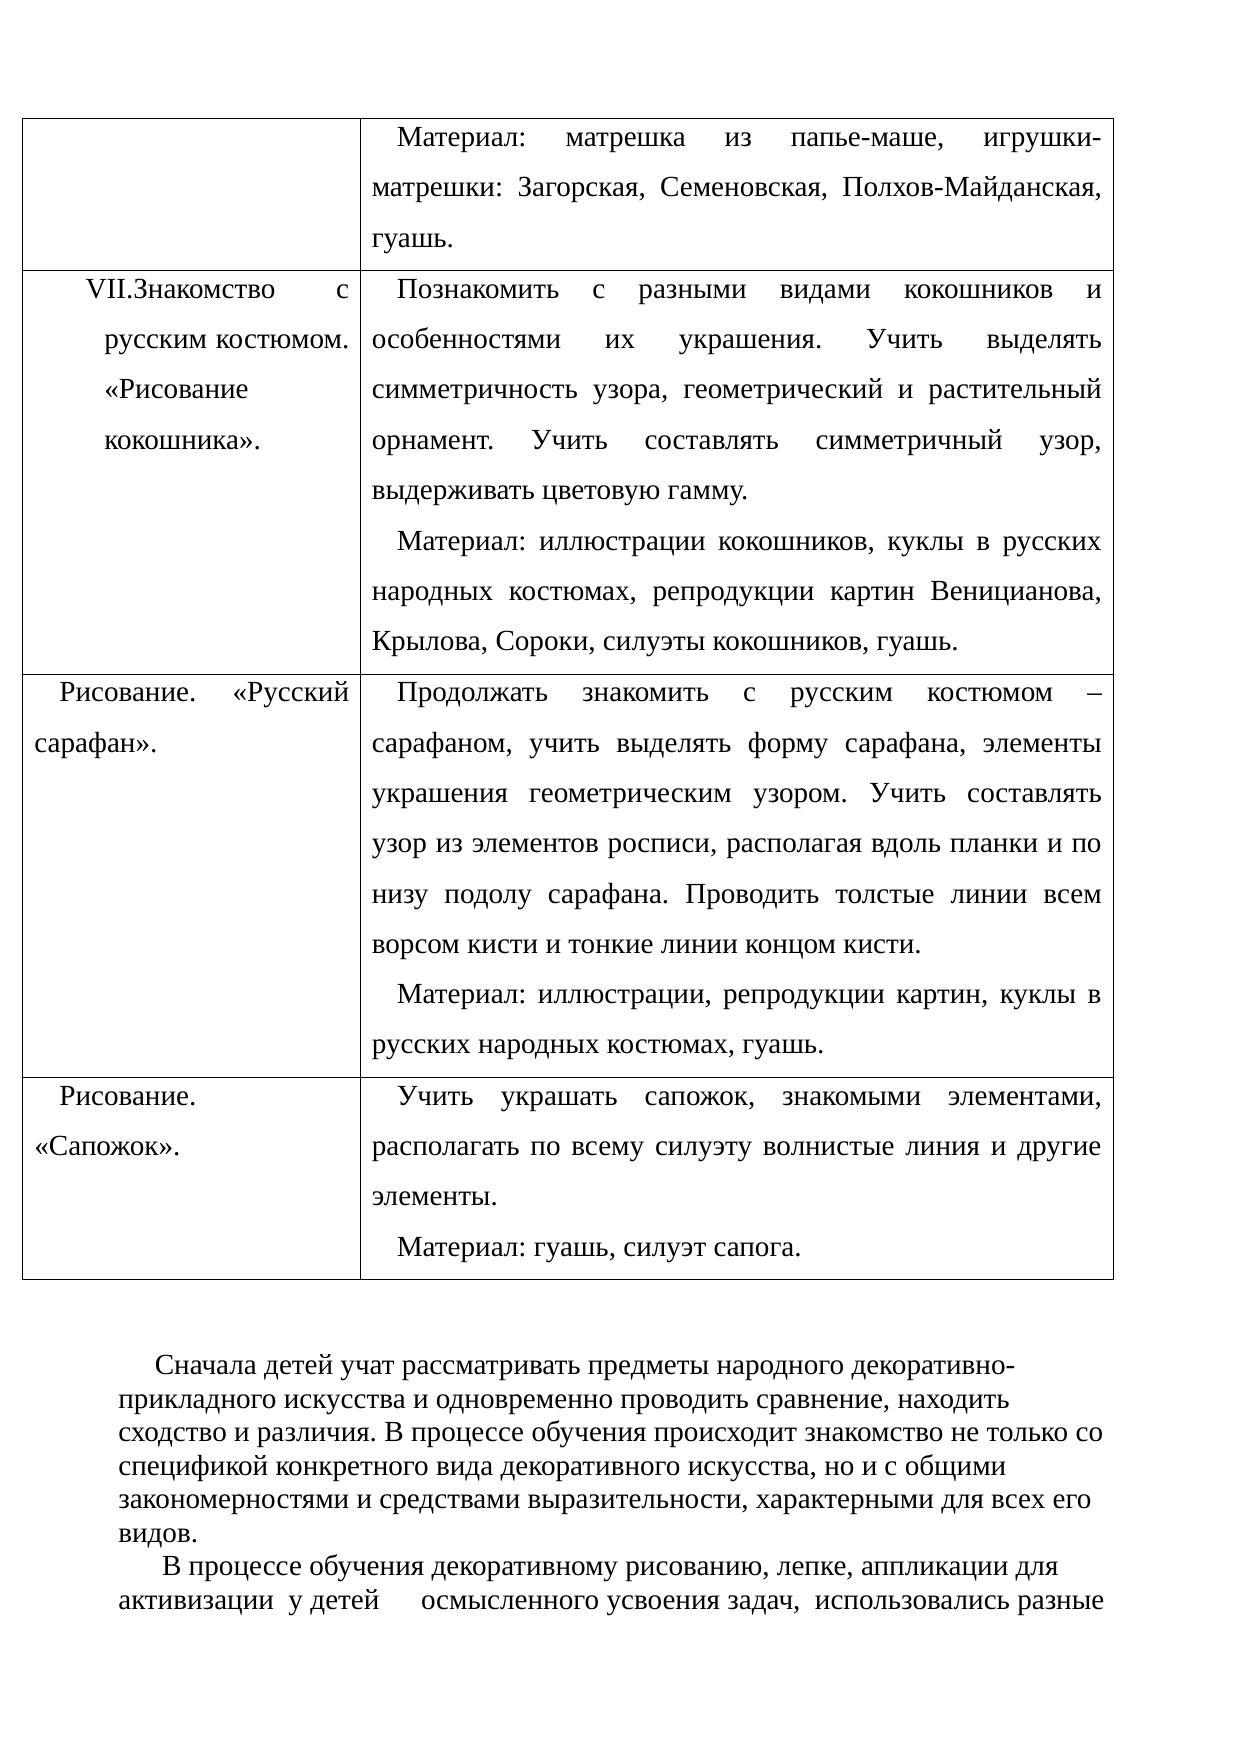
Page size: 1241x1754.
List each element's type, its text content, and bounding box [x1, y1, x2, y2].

table_cell Продолжать знакомить с русским костюмом – сарафаном, учить выделять форму сарафана, элементы украшения геометрическим узором. Учить составлять узор из элементов росписи, располагая вдоль планки и по низу подолу сарафана. Проводить толстые линии всем ворсом кисти и тонкие линии концом кисти. Материал: иллюстрации, репродукции картин, куклы в русских народных костюмах, гуашь. [361, 675, 1113, 1077]
text В процессе обучения декоративному рисованию, лепке, аппликации для активизации у детей осмысленного усвоения задач, использовались разные [118, 1548, 1122, 1616]
table_cell Материал: матрешка из папье-маше, игрушки-матрешки: Загорская, Семеновская, Полхов-Майданская, гуашь. [361, 119, 1113, 270]
table_cell Познакомить с разными видами кокошников и особенностями их украшения. Учить выделять симметричность узора, геометрический и растительный орнамент. Учить составлять симметричный узор, выдерживать цветовую гамму. Материал: иллюстрации кокошников, куклы в русских народных костюмах, репродукции картин Веницианова, Крылова, Сороки, силуэты кокошников, гуашь. [361, 271, 1113, 673]
table_cell Учить украшать сапожок, знакомыми элементами, располагать по всему силуэту волнистые линия и другие элементы. Материал: гуашь, силуэт сапога. [361, 1078, 1113, 1279]
table_cell Знакомство с русским костюмом. «Рисование кокошника». [23, 271, 360, 673]
text Сначала детей учат рассматривать предметы народного декоративно-прикладного искусства и одновременно проводить сравнение, находить сходство и различия. В процессе обучения происходит знакомство не только со спецификой конкретного вида декоративного искусства, но и с общими закономерностями и средствами выразительности, характерными для всех его видов. [118, 1347, 1122, 1548]
table_cell Рисование. «Сапожок». [23, 1078, 360, 1279]
table_cell [23, 119, 360, 270]
table_cell Рисование. «Русский сарафан». [23, 675, 360, 1077]
